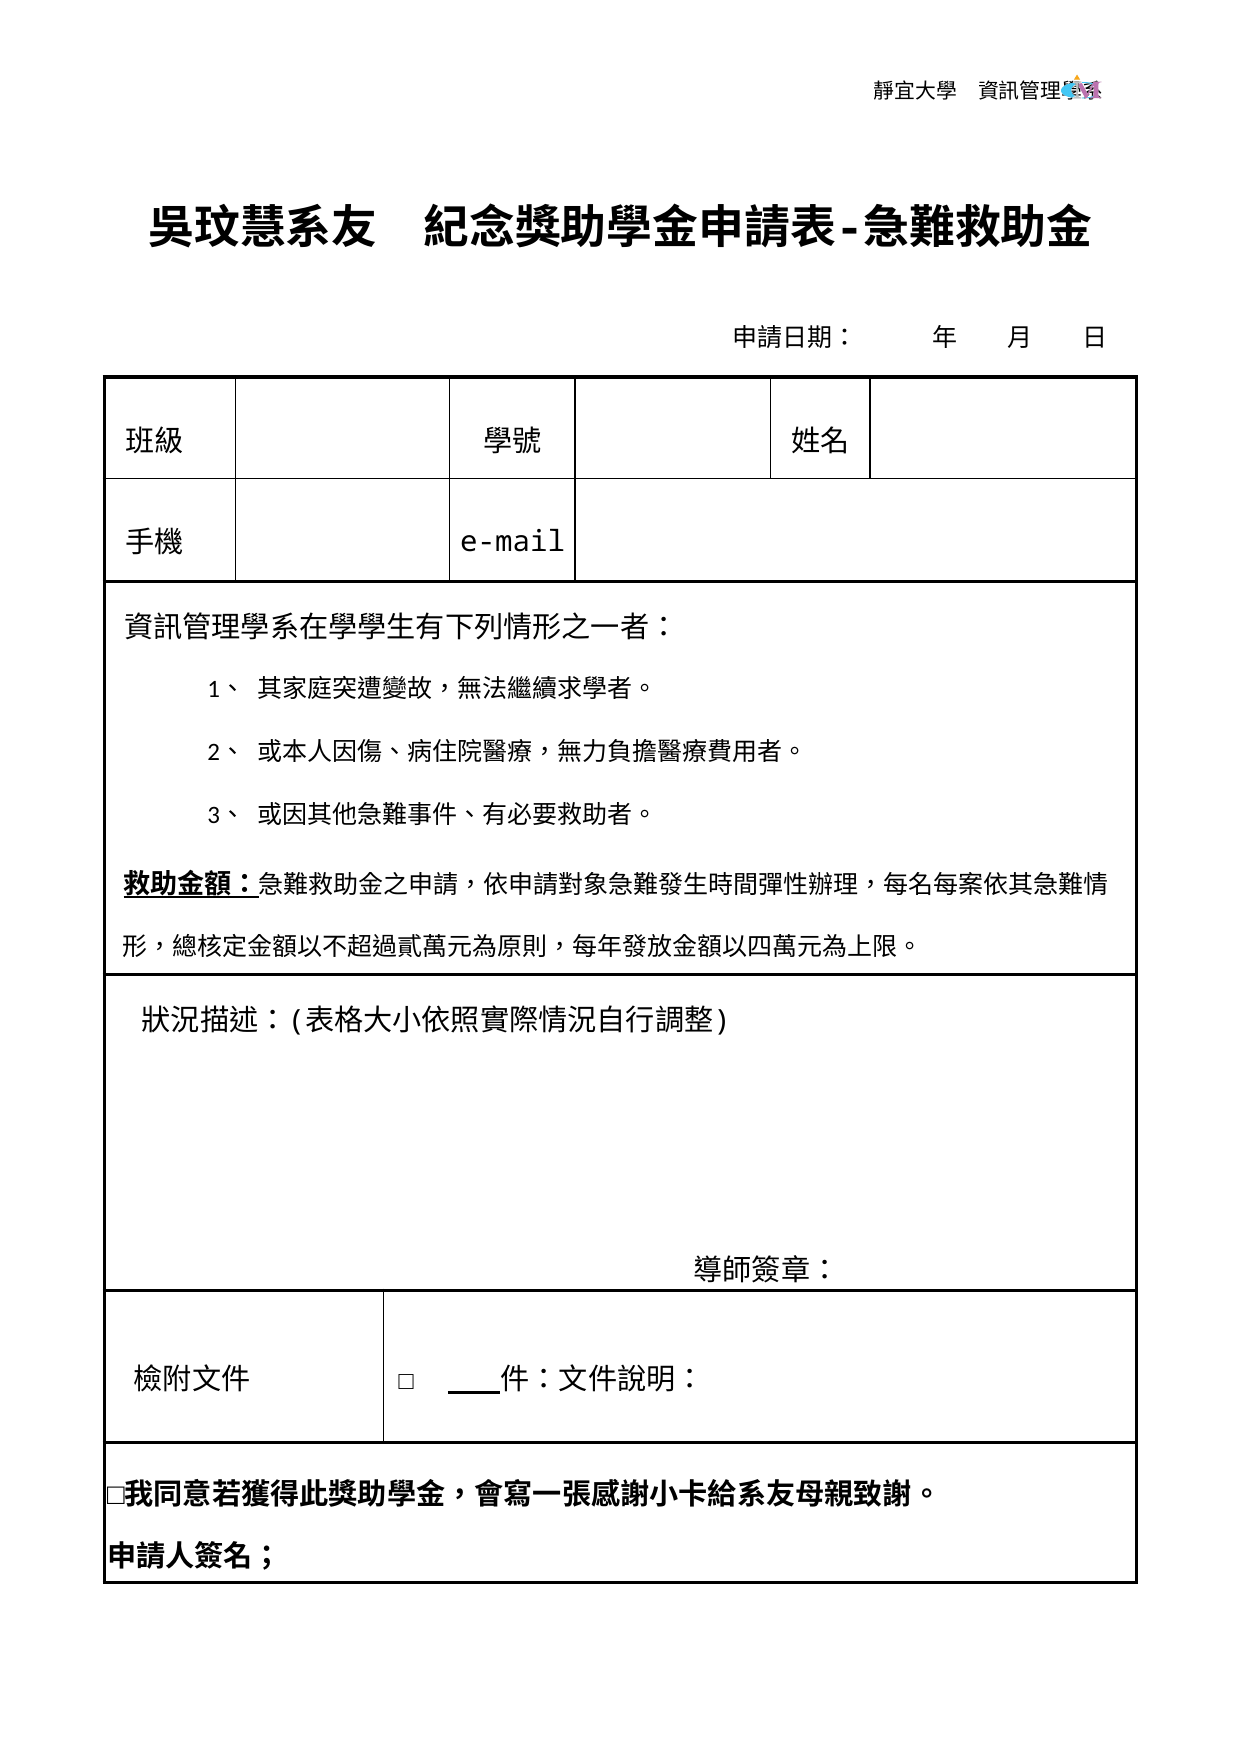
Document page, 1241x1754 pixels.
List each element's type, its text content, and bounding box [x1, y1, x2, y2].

table_cell [576, 479, 1135, 580]
text 申請日期： 年 月 日 [74, 294, 1107, 357]
table_header [871, 379, 1135, 477]
table_header 姓名 [771, 379, 869, 477]
table_cell 手機 [106, 479, 235, 580]
table_cell e-mail [450, 479, 574, 580]
table_header 班級 [106, 379, 235, 477]
table_cell 檢附文件 [106, 1292, 383, 1441]
table_cell 件：文件說明： [384, 1292, 1135, 1441]
table_cell 狀況描述：(表格大小依照實際情況自行調整) 導師簽章： [106, 976, 1135, 1288]
table_cell 資訊管理學系在學學生有下列情形之一者： 其家庭突遭變故，無法繼續求學者。 或本人因傷、病住院醫療，無力負擔醫療費用者。 或因其他急難事件、有必要救助者。 救助金額：急難救助金之申請，依申請對象急難發生時間彈性辦理，每名每案依其急難情形，總核定金額以不超過貳萬元為原則，每年發放金額以四萬元為上限。 [106, 583, 1135, 973]
text 吳玟慧系友 紀念獎助學金申請表-急難救助金 [133, 150, 1107, 275]
table_header [236, 379, 449, 477]
table_header 學號 [450, 379, 574, 477]
table_cell [236, 479, 449, 580]
table_cell □我同意若獲得此獎助學金，會寫一張感謝小卡給系友母親致謝。 申請人簽名； [106, 1444, 1135, 1581]
table_header [576, 379, 770, 477]
